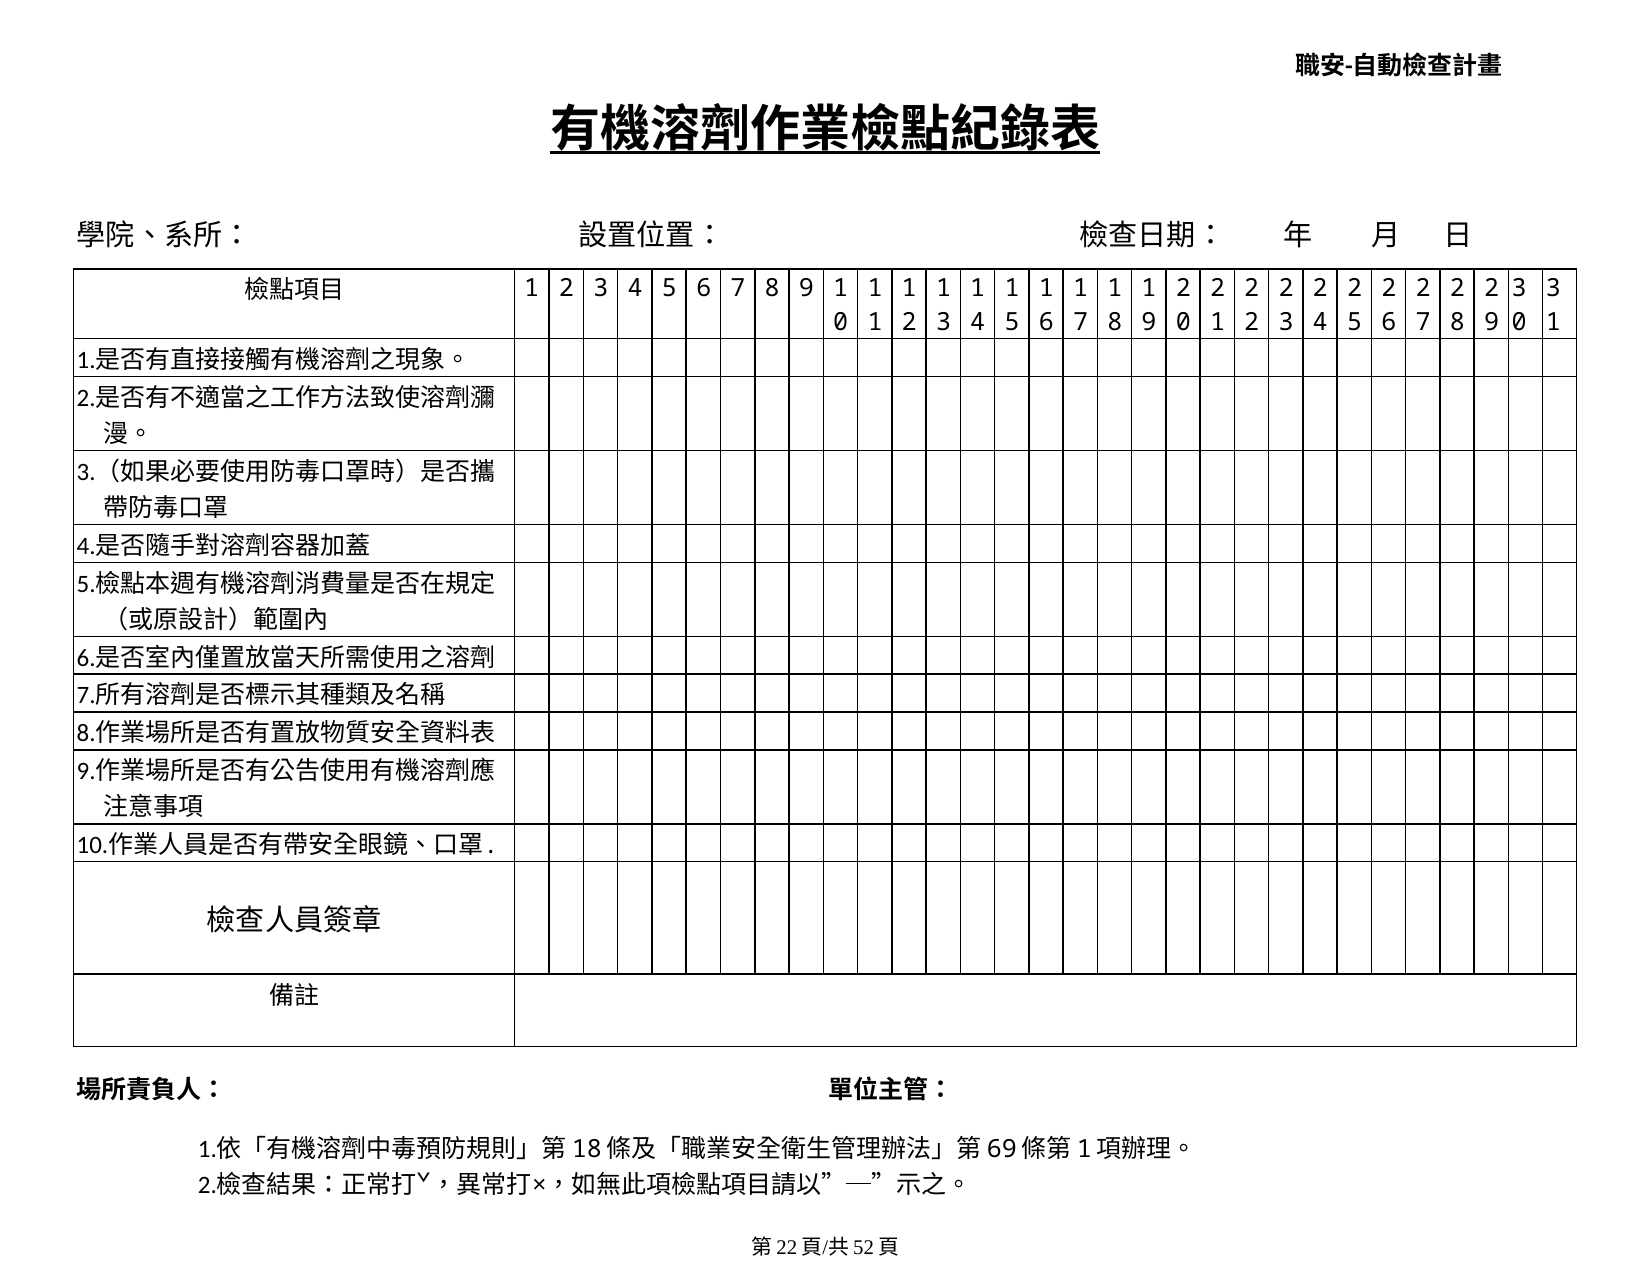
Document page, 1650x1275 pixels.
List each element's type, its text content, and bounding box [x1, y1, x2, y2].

table_cell [1338, 713, 1371, 749]
table_cell [1304, 675, 1336, 711]
table_cell 作業人員是否有帶安全眼鏡、口罩. [74, 825, 514, 861]
table_cell [858, 377, 891, 449]
table_cell [1509, 751, 1542, 823]
table_cell 19 [1132, 270, 1165, 338]
table_cell [1132, 377, 1165, 449]
table_cell [1030, 525, 1062, 561]
table_cell 檢查人員簽章 [74, 862, 514, 973]
table_cell [1475, 713, 1508, 749]
table_cell [893, 862, 925, 973]
table_cell [1098, 637, 1131, 673]
table_cell [995, 451, 1028, 524]
table_cell [824, 713, 857, 749]
table_cell [1372, 563, 1405, 636]
table_cell [653, 862, 685, 973]
table_cell 13 [927, 270, 960, 338]
list 檢查結果：正常打ˇ，異常打×，如無此項檢點項目請以”─”示之。 [198, 1164, 1502, 1201]
table_cell [653, 751, 685, 823]
table_cell [618, 339, 651, 376]
table_cell [1338, 637, 1371, 673]
table_cell [1372, 451, 1405, 524]
table_cell [1167, 637, 1199, 673]
table_cell [858, 713, 891, 749]
table_cell [1543, 525, 1576, 561]
table_cell [756, 563, 788, 636]
table_cell [1441, 751, 1473, 823]
table_cell [550, 675, 583, 711]
table_cell [1338, 862, 1371, 973]
table_cell 25 [1338, 270, 1371, 338]
table_cell [756, 377, 788, 449]
table_cell [824, 339, 857, 376]
table_cell [1098, 862, 1131, 973]
table_cell [824, 751, 857, 823]
table_cell [1406, 637, 1439, 673]
table_cell [721, 563, 754, 636]
table_cell [995, 751, 1028, 823]
table_cell [1304, 339, 1336, 376]
table_cell [584, 377, 617, 449]
table_cell [515, 675, 548, 711]
table_cell 29 [1475, 270, 1508, 338]
list 依「有機溶劑中毒預防規則」第18條及「職業安全衛生管理辦法」第69條第1項辦理。 [198, 1128, 1502, 1164]
table_cell [515, 563, 548, 636]
table_cell [550, 862, 583, 973]
table_cell [1338, 377, 1371, 449]
table_cell 7 [721, 270, 754, 338]
table_cell [1441, 862, 1473, 973]
table_header 學院、系所： [74, 197, 575, 268]
table_cell [1509, 713, 1542, 749]
table_cell [1064, 377, 1097, 449]
table_cell [961, 825, 994, 861]
table_cell [1475, 525, 1508, 561]
table_cell [1235, 377, 1268, 449]
table_cell [927, 825, 960, 861]
table_cell 17 [1064, 270, 1097, 338]
table_cell 是否有不適當之工作方法致使溶劑瀰漫。 [74, 377, 514, 449]
table_cell [1064, 563, 1097, 636]
table_cell [824, 637, 857, 673]
table_cell [1304, 825, 1336, 861]
table_cell [550, 825, 583, 861]
table_cell [756, 675, 788, 711]
table_cell [1269, 377, 1302, 449]
table_cell [1235, 637, 1268, 673]
table_cell [927, 862, 960, 973]
table_cell [550, 339, 583, 376]
table_cell 12 [893, 270, 925, 338]
table_cell [687, 339, 720, 376]
table_cell [1132, 751, 1165, 823]
table_cell [550, 525, 583, 561]
table_cell [893, 675, 925, 711]
table_cell [1235, 339, 1268, 376]
table_cell 31 [1543, 270, 1576, 338]
table_cell [1167, 862, 1199, 973]
table_cell [927, 675, 960, 711]
table_cell [1201, 339, 1234, 376]
table_cell [618, 637, 651, 673]
table_cell [1064, 862, 1097, 973]
table_cell [858, 563, 891, 636]
table_cell [550, 451, 583, 524]
table_cell [1304, 637, 1336, 673]
table_cell [1406, 525, 1439, 561]
table_cell [618, 862, 651, 973]
table_cell [721, 751, 754, 823]
table_cell [858, 825, 891, 861]
table_cell [687, 563, 720, 636]
table_cell [550, 563, 583, 636]
table_cell 備註 [74, 975, 514, 1046]
table_cell [1064, 451, 1097, 524]
table_cell [1441, 563, 1473, 636]
table_cell [1235, 525, 1268, 561]
table_cell [858, 451, 891, 524]
table_cell [1304, 713, 1336, 749]
table_cell [721, 525, 754, 561]
table_cell [653, 525, 685, 561]
table_cell [790, 751, 823, 823]
table_cell 1 [515, 270, 548, 338]
table_cell [995, 675, 1028, 711]
table_cell [1064, 751, 1097, 823]
table_cell [515, 713, 548, 749]
table_cell [1304, 451, 1336, 524]
table_cell [961, 862, 994, 973]
table_cell 15 [995, 270, 1028, 338]
table_cell 是否有直接接觸有機溶劑之現象。 [74, 339, 514, 376]
table_cell [1030, 637, 1062, 673]
table_cell [893, 637, 925, 673]
table_cell [961, 377, 994, 449]
table_cell [1338, 339, 1371, 376]
table_cell [790, 675, 823, 711]
table_cell [927, 451, 960, 524]
table_cell [1064, 637, 1097, 673]
table_cell [1304, 751, 1336, 823]
table_cell [1475, 637, 1508, 673]
table_cell [1441, 637, 1473, 673]
table_cell [1201, 525, 1234, 561]
table_cell [1201, 377, 1234, 449]
table_cell [1509, 451, 1542, 524]
table_cell 5 [653, 270, 685, 338]
table_cell [1543, 862, 1576, 973]
table_cell （如果必要使用防毒口罩時）是否攜帶防毒口罩 [74, 451, 514, 524]
table_cell [756, 825, 788, 861]
table_cell [584, 713, 617, 749]
table_cell [756, 751, 788, 823]
table_cell [687, 675, 720, 711]
table_cell [927, 713, 960, 749]
table_cell [515, 637, 548, 673]
table_cell [995, 339, 1028, 376]
table_cell [858, 525, 891, 561]
table_cell [1543, 451, 1576, 524]
table_cell [1030, 563, 1062, 636]
table_cell 作業場所是否有置放物質安全資料表 [74, 713, 514, 749]
table_cell [1475, 751, 1508, 823]
table_cell [1338, 563, 1371, 636]
table_cell [1475, 563, 1508, 636]
table_cell [790, 563, 823, 636]
table_cell 22 [1235, 270, 1268, 338]
table_cell [927, 339, 960, 376]
table_cell [721, 713, 754, 749]
table_cell [1475, 451, 1508, 524]
table_cell [1475, 675, 1508, 711]
table_cell [1338, 451, 1371, 524]
table_cell [721, 339, 754, 376]
table_cell 20 [1167, 270, 1199, 338]
table_cell 檢點項目 [74, 270, 514, 338]
table_cell 場所責負人： [74, 1047, 826, 1128]
table_cell 14 [961, 270, 994, 338]
table_cell [1441, 713, 1473, 749]
table_cell [756, 713, 788, 749]
table_cell [790, 377, 823, 449]
table_cell [824, 825, 857, 861]
table_cell [858, 862, 891, 973]
table_cell [1338, 825, 1371, 861]
table_cell 23 [1269, 270, 1302, 338]
table_cell [1030, 377, 1062, 449]
table_cell [1441, 451, 1473, 524]
table_header 檢查日期： 年 月 日 [1076, 197, 1576, 268]
table_cell [1235, 675, 1268, 711]
table_cell [1167, 339, 1199, 376]
table_cell [515, 825, 548, 861]
table_cell [893, 451, 925, 524]
table_cell [1064, 675, 1097, 711]
table_cell [515, 862, 548, 973]
table_cell [1543, 377, 1576, 449]
table_cell [1543, 825, 1576, 861]
table_cell [1509, 377, 1542, 449]
table_cell [687, 713, 720, 749]
table_cell [1132, 451, 1165, 524]
table_cell [1372, 339, 1405, 376]
table_cell [1098, 525, 1131, 561]
table_cell [1509, 675, 1542, 711]
table_cell [1132, 825, 1165, 861]
table_cell [515, 525, 548, 561]
table_cell 10 [824, 270, 857, 338]
table_cell [687, 377, 720, 449]
table_cell [1269, 675, 1302, 711]
table_cell [1235, 862, 1268, 973]
table_cell [1201, 713, 1234, 749]
table_cell [515, 451, 548, 524]
table_cell [1406, 377, 1439, 449]
table_cell [1543, 751, 1576, 823]
table_cell [893, 339, 925, 376]
table_cell 作業場所是否有公告使用有機溶劑應注意事項 [74, 751, 514, 823]
table_cell [858, 339, 891, 376]
table_cell 是否室內僅置放當天所需使用之溶劑 [74, 637, 514, 673]
table_cell [618, 713, 651, 749]
table_cell [756, 339, 788, 376]
table_cell 檢點本週有機溶劑消費量是否在規定（或原設計）範圍內 [74, 563, 514, 636]
table_cell [1304, 862, 1336, 973]
table_cell [687, 751, 720, 823]
table_cell [584, 339, 617, 376]
table_cell [1201, 862, 1234, 973]
table_cell [1132, 525, 1165, 561]
table_cell [687, 825, 720, 861]
table_cell [858, 751, 891, 823]
table_cell [1509, 637, 1542, 673]
table_cell [653, 675, 685, 711]
table_cell [687, 862, 720, 973]
table_cell [1098, 339, 1131, 376]
table_cell [1543, 563, 1576, 636]
table_cell 30 [1509, 270, 1542, 338]
table_cell [1098, 377, 1131, 449]
table_cell [721, 825, 754, 861]
table_cell [1201, 825, 1234, 861]
table_cell [858, 637, 891, 673]
table_cell [515, 751, 548, 823]
table_cell [1235, 751, 1268, 823]
table_cell [1304, 377, 1336, 449]
table_cell [1543, 675, 1576, 711]
table_cell 27 [1406, 270, 1439, 338]
table_cell [515, 339, 548, 376]
table_cell [1064, 339, 1097, 376]
table_cell 所有溶劑是否標示其種類及名稱 [74, 675, 514, 711]
table_cell [790, 713, 823, 749]
table_cell [1269, 637, 1302, 673]
table_cell [1475, 377, 1508, 449]
table_cell [1167, 377, 1199, 449]
table_cell [584, 825, 617, 861]
table_cell [1201, 451, 1234, 524]
table_cell [1509, 862, 1542, 973]
table_cell [1406, 825, 1439, 861]
table_cell [1098, 451, 1131, 524]
table_cell [1167, 751, 1199, 823]
table_cell 16 [1030, 270, 1062, 338]
table_cell [790, 451, 823, 524]
table_cell [1098, 825, 1131, 861]
table_cell [653, 563, 685, 636]
table_cell [1269, 751, 1302, 823]
table_cell [927, 525, 960, 561]
table_cell [995, 825, 1028, 861]
table_cell [687, 451, 720, 524]
table_cell [1064, 713, 1097, 749]
table_cell [1235, 825, 1268, 861]
table_cell [1098, 563, 1131, 636]
table_cell [961, 637, 994, 673]
table_cell [1269, 339, 1302, 376]
table_cell [1201, 751, 1234, 823]
table_cell [1372, 751, 1405, 823]
table_cell [1167, 825, 1199, 861]
text 有機溶劑作業檢點紀錄表 [148, 89, 1502, 161]
table_cell [1167, 563, 1199, 636]
table_cell 是否隨手對溶劑容器加蓋 [74, 525, 514, 561]
table_cell [1235, 713, 1268, 749]
table_cell [1030, 675, 1062, 711]
table_cell [550, 377, 583, 449]
table_cell [1030, 862, 1062, 973]
table_cell [961, 339, 994, 376]
table_cell [1167, 675, 1199, 711]
table_cell [1304, 525, 1336, 561]
table_cell [927, 637, 960, 673]
table_cell [1132, 862, 1165, 973]
table_cell [927, 377, 960, 449]
table_cell [1098, 751, 1131, 823]
table_cell [550, 713, 583, 749]
table_cell [1543, 339, 1576, 376]
table_cell [1132, 713, 1165, 749]
table_cell [721, 637, 754, 673]
table_header 設置位置： [575, 197, 1076, 268]
table_cell [1509, 563, 1542, 636]
table_cell [858, 675, 891, 711]
table_cell [1167, 713, 1199, 749]
table_cell [961, 713, 994, 749]
table_cell 9 [790, 270, 823, 338]
table_cell 6 [687, 270, 720, 338]
table_cell [1406, 675, 1439, 711]
table_cell [515, 377, 548, 449]
table_cell [687, 525, 720, 561]
table_cell [653, 713, 685, 749]
table_cell [1441, 525, 1473, 561]
table_cell [756, 525, 788, 561]
table_cell [893, 751, 925, 823]
table_cell [1406, 862, 1439, 973]
table_cell [1372, 825, 1405, 861]
table_cell 26 [1372, 270, 1405, 338]
table_cell [927, 751, 960, 823]
table_cell [1475, 339, 1508, 376]
table_cell [1167, 525, 1199, 561]
table_cell [995, 862, 1028, 973]
table_cell [584, 451, 617, 524]
table_cell [1372, 525, 1405, 561]
table_cell [927, 563, 960, 636]
table_cell [515, 975, 1576, 1046]
table_cell [995, 563, 1028, 636]
table_cell [1167, 451, 1199, 524]
table_cell [961, 451, 994, 524]
table_cell [961, 563, 994, 636]
table_cell [995, 377, 1028, 449]
table_cell [584, 637, 617, 673]
table_cell [790, 637, 823, 673]
table_cell [1543, 713, 1576, 749]
table_cell [824, 862, 857, 973]
table_cell [653, 377, 685, 449]
table_cell [1338, 675, 1371, 711]
table_cell 24 [1304, 270, 1336, 338]
table_cell [1475, 825, 1508, 861]
table_cell 18 [1098, 270, 1131, 338]
table_cell [618, 563, 651, 636]
table_cell [790, 525, 823, 561]
table_cell [653, 339, 685, 376]
table_cell [584, 862, 617, 973]
table_cell [1132, 637, 1165, 673]
table_cell [1132, 339, 1165, 376]
table_cell [790, 862, 823, 973]
table_cell [1543, 637, 1576, 673]
table_cell [721, 675, 754, 711]
table_cell [1509, 825, 1542, 861]
table_cell [824, 451, 857, 524]
table_cell [1304, 563, 1336, 636]
table_cell [756, 637, 788, 673]
table_cell 8 [756, 270, 788, 338]
table_cell [1030, 451, 1062, 524]
table_cell [1030, 713, 1062, 749]
table_cell [1064, 825, 1097, 861]
table_cell [721, 451, 754, 524]
table_cell [893, 525, 925, 561]
table_cell [1509, 525, 1542, 561]
table_cell [1269, 713, 1302, 749]
table_cell [1235, 563, 1268, 636]
table_cell [1406, 713, 1439, 749]
table_cell [1235, 451, 1268, 524]
table_cell [618, 525, 651, 561]
table_cell [995, 713, 1028, 749]
table_cell [550, 751, 583, 823]
table_cell [584, 525, 617, 561]
table_cell [1269, 563, 1302, 636]
table_cell [790, 339, 823, 376]
table_cell [995, 637, 1028, 673]
table_cell 2 [550, 270, 583, 338]
table_cell [1441, 675, 1473, 711]
table_cell [893, 377, 925, 449]
table_cell 28 [1441, 270, 1473, 338]
table_cell [756, 451, 788, 524]
table_cell [1098, 675, 1131, 711]
table_cell [584, 675, 617, 711]
table_cell [1269, 825, 1302, 861]
table_cell [1406, 451, 1439, 524]
table_cell [1406, 563, 1439, 636]
table_cell [584, 563, 617, 636]
table_cell [1475, 862, 1508, 973]
table_cell [1372, 862, 1405, 973]
table_cell [1509, 339, 1542, 376]
table_cell [824, 525, 857, 561]
table_cell [1372, 637, 1405, 673]
table_cell [1441, 377, 1473, 449]
table_cell [1338, 525, 1371, 561]
table_cell [756, 862, 788, 973]
table_cell [1132, 675, 1165, 711]
table_cell [618, 451, 651, 524]
table_cell [1201, 675, 1234, 711]
table_cell [584, 751, 617, 823]
table_cell 11 [858, 270, 891, 338]
table_cell [1030, 825, 1062, 861]
table_cell [1030, 339, 1062, 376]
table_cell [618, 825, 651, 861]
table_cell [687, 637, 720, 673]
table_cell [824, 675, 857, 711]
table_cell [824, 563, 857, 636]
table_cell [893, 713, 925, 749]
table_cell 21 [1201, 270, 1234, 338]
table_cell [824, 377, 857, 449]
table_cell 4 [618, 270, 651, 338]
table_cell [961, 675, 994, 711]
table_cell [1098, 713, 1131, 749]
table_cell [1201, 637, 1234, 673]
table_cell [618, 377, 651, 449]
table_cell [1132, 563, 1165, 636]
table_cell [1269, 451, 1302, 524]
table_cell [1441, 825, 1473, 861]
table_cell [1441, 339, 1473, 376]
table_cell [1338, 751, 1371, 823]
table_cell [1269, 525, 1302, 561]
table_cell [1406, 751, 1439, 823]
table_cell [961, 751, 994, 823]
table_cell [995, 525, 1028, 561]
table_cell [653, 825, 685, 861]
table_cell [790, 825, 823, 861]
table_cell [893, 825, 925, 861]
table_cell [1372, 713, 1405, 749]
table_cell [1372, 675, 1405, 711]
table_cell [893, 563, 925, 636]
table_cell [653, 637, 685, 673]
table_cell [1030, 751, 1062, 823]
table_cell [550, 637, 583, 673]
table_cell [1406, 339, 1439, 376]
table_cell 3 [584, 270, 617, 338]
table_cell [961, 525, 994, 561]
table_cell [1064, 525, 1097, 561]
table_cell 單位主管： [826, 1047, 1576, 1128]
table_cell [1201, 563, 1234, 636]
table_cell [1269, 862, 1302, 973]
table_cell [721, 377, 754, 449]
table_cell [653, 451, 685, 524]
table_cell [721, 862, 754, 973]
table_cell [1372, 377, 1405, 449]
table_cell [618, 751, 651, 823]
table_cell [618, 675, 651, 711]
